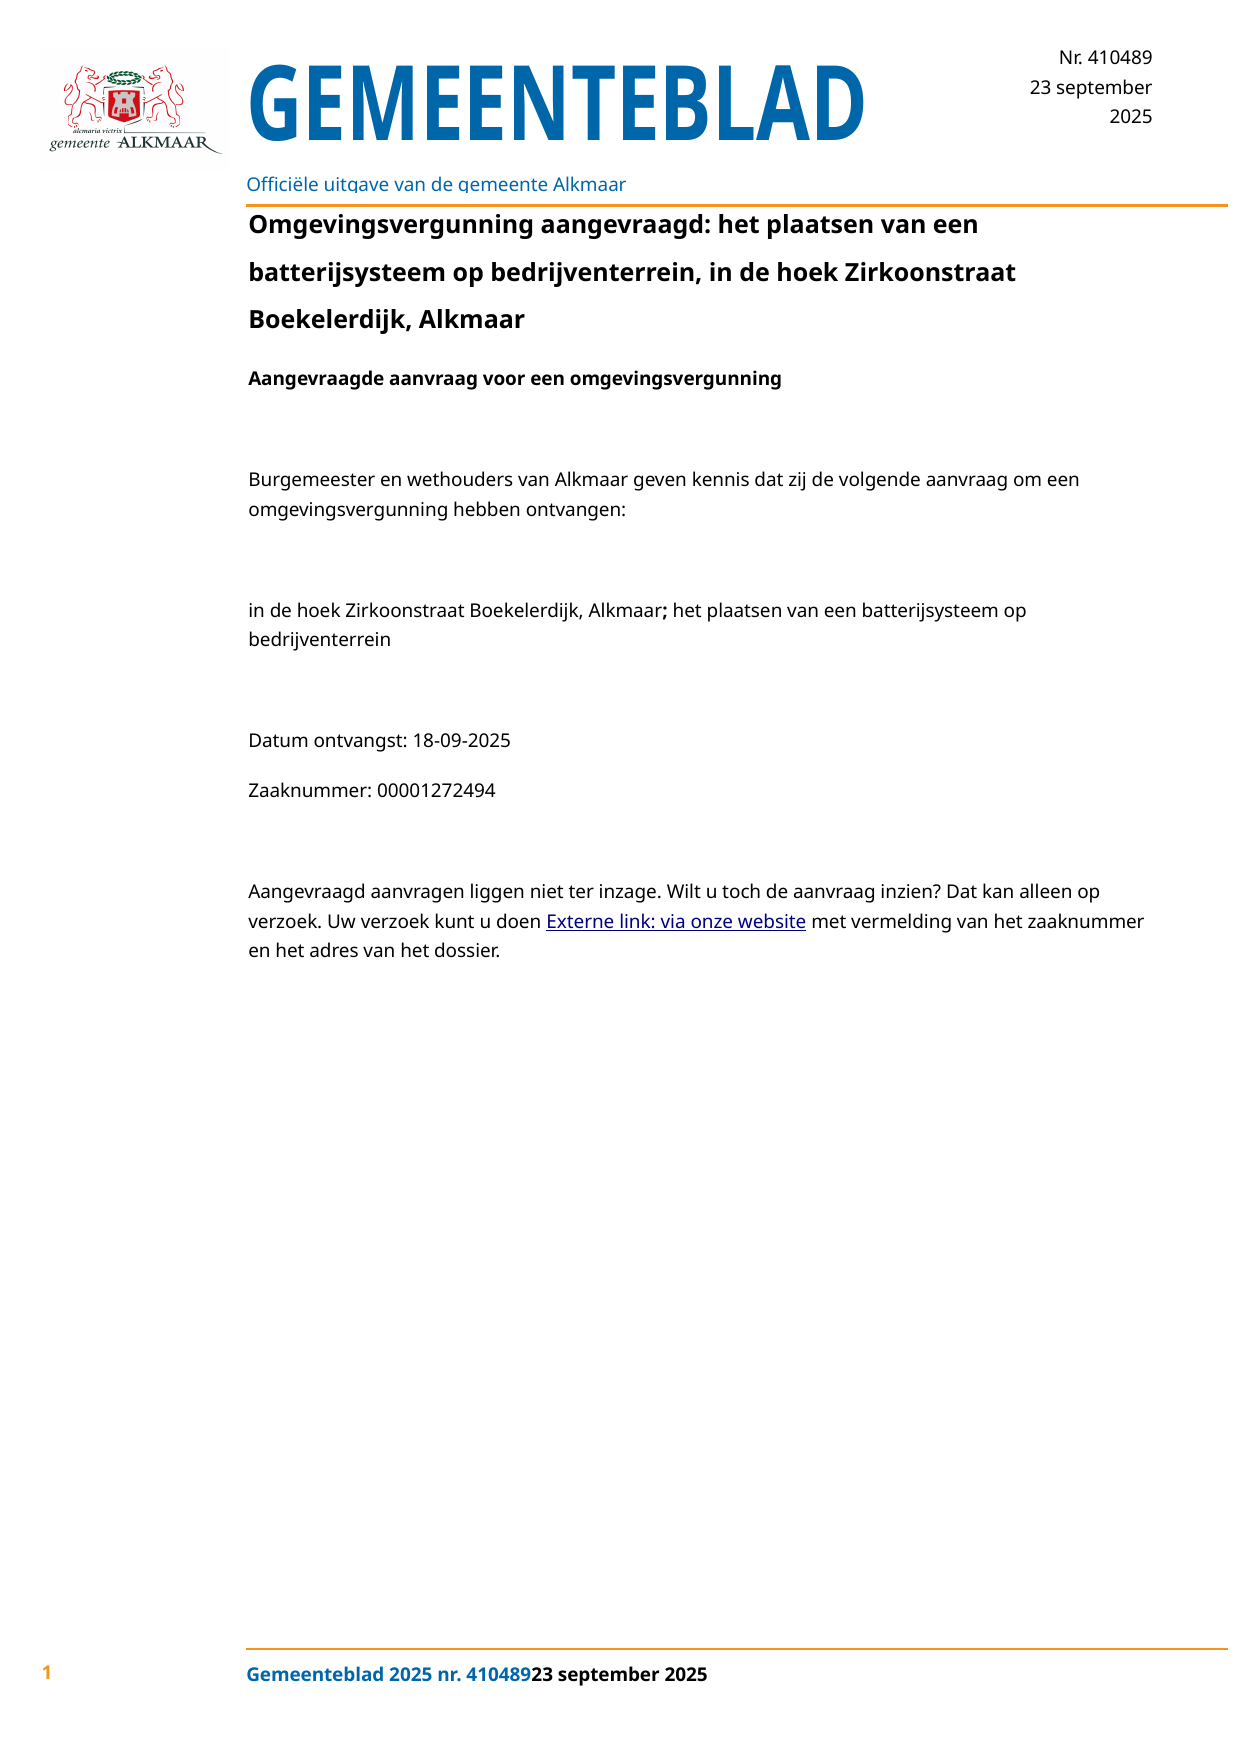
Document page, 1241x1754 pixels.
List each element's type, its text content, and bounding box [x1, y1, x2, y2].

text Omgevingsvergunning aangevraagd: het plaatsen van een batterijsysteem op bedrijventerrein, in de hoek Zirkoonstraat Boekelerdijk, Alkmaar [248, 207, 1152, 336]
text Aangevraagd aanvragen liggen niet ter inzage. Wilt u toch de aanvraag inzien? Dat kan alleen op verzoek. Uw verzoek kunt u doen Externe link: via onze website met vermelding van het zaaknummer en het adres van het dossier. [248, 878, 1152, 963]
text Zaaknummer: 00001272494 [248, 778, 1152, 803]
text Aangevraagde aanvraag voor een omgevingsvergunning [248, 366, 1152, 391]
text Datum ontvangst: 18-09-2025 [248, 727, 1152, 753]
picture [41, 47, 231, 172]
text Burgemeester en wethouders van Alkmaar geven kennis dat zij de volgende aanvraag om een omgevingsvergunning hebben ontvangen: [248, 466, 1152, 522]
text in de hoek Zirkoonstraat Boekelerdijk, Alkmaar; het plaatsen van een batterijsysteem op bedrijventerrein [248, 597, 1152, 652]
